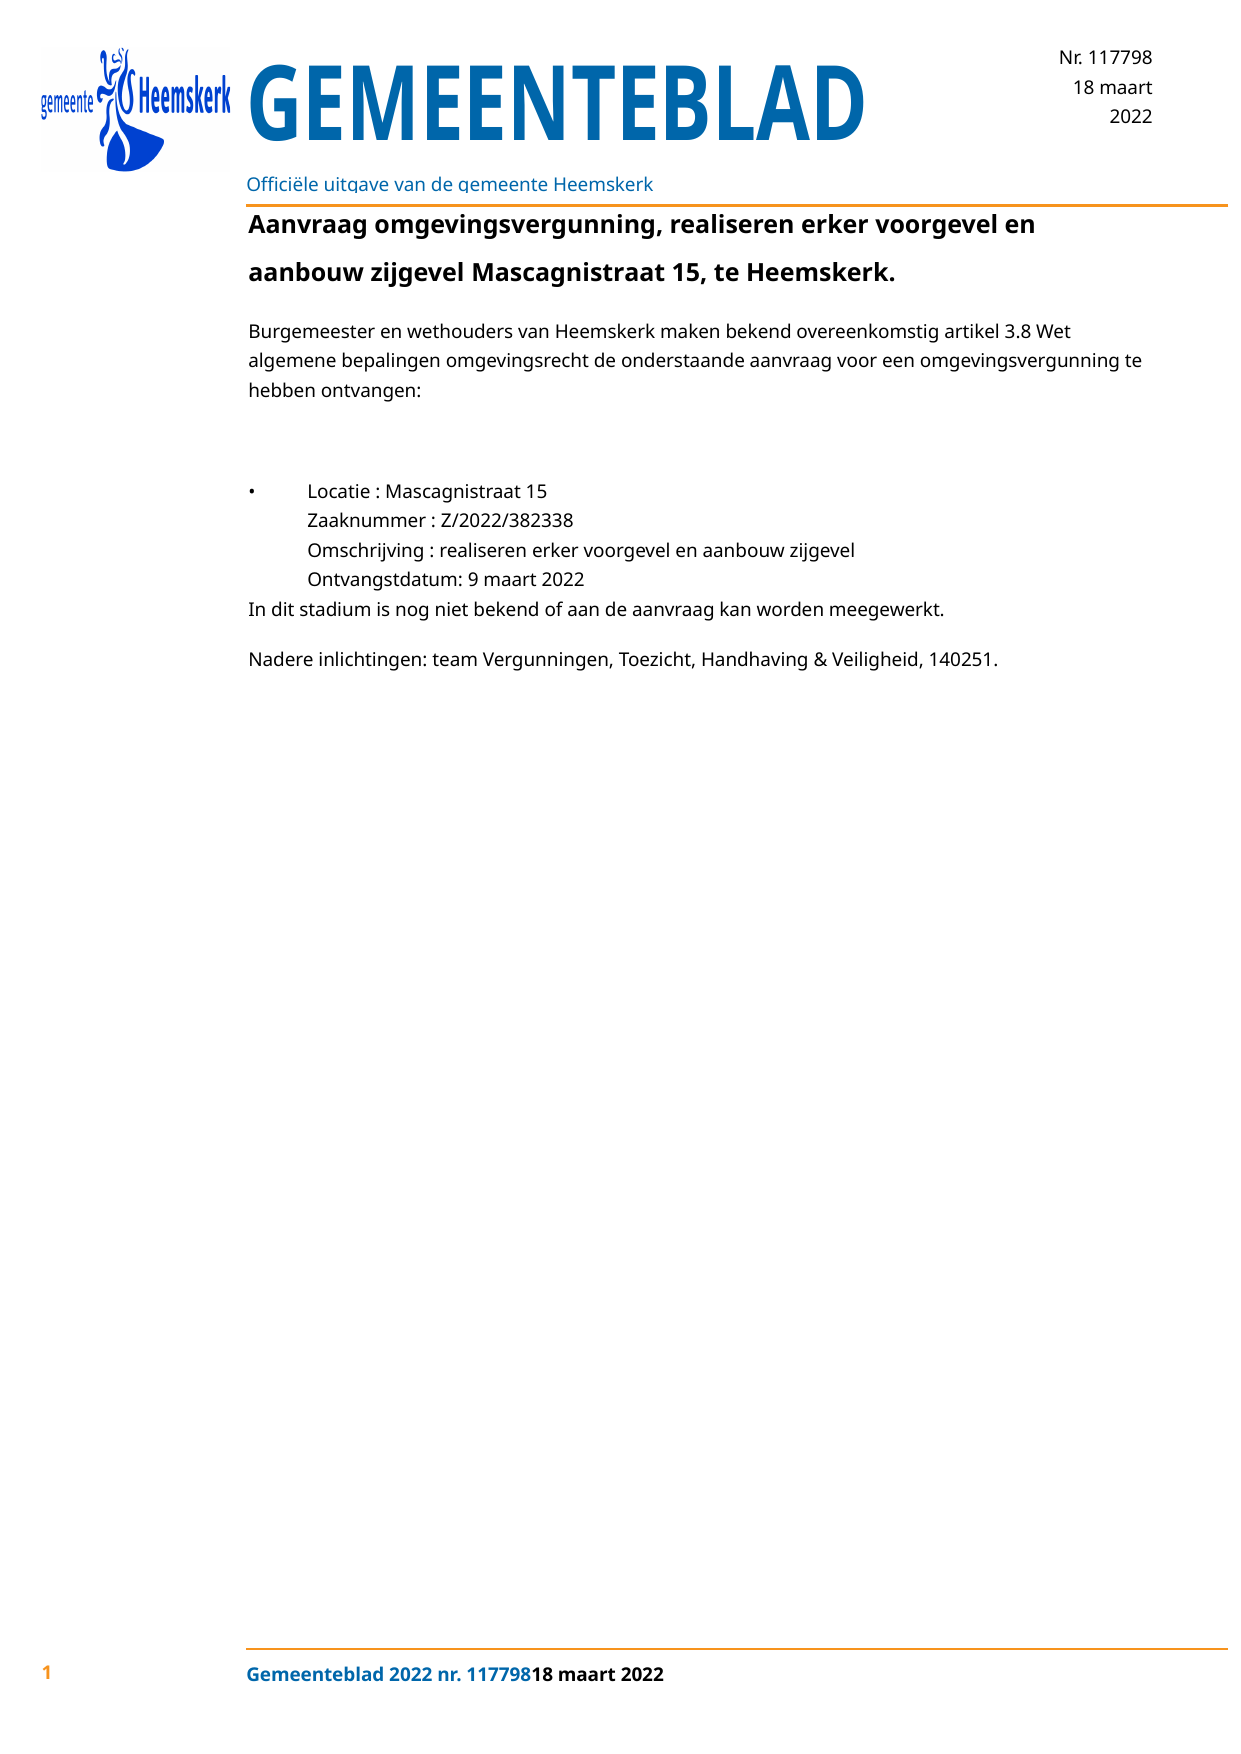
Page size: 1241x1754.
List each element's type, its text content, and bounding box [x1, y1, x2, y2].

text Nadere inlichtingen: team Vergunningen, Toezicht, Handhaving & Veiligheid, 140251. [248, 647, 1152, 672]
list Locatie : Mascagnistraat 15 [248, 478, 1152, 504]
picture [41, 47, 231, 172]
list Ontvangstdatum: 9 maart 2022 [248, 567, 1152, 592]
list Zaaknummer : Z/2022/382338 [248, 507, 1152, 533]
text Burgemeester en wethouders van Heemskerk maken bekend overeenkomstig artikel 3.8 Wet algemene bepalingen omgevingsrecht de onderstaande aanvraag voor een omgevingsvergunning te hebben ontvangen: [248, 318, 1152, 403]
text Aanvraag omgevingsvergunning, realiseren erker voorgevel en aanbouw zijgevel Mascagnistraat 15, te Heemskerk. [248, 207, 1152, 288]
list Omschrijving : realiseren erker voorgevel en aanbouw zijgevel [248, 537, 1152, 563]
text In dit stadium is nog niet bekend of aan de aanvraag kan worden meegewerkt. [248, 596, 1152, 622]
